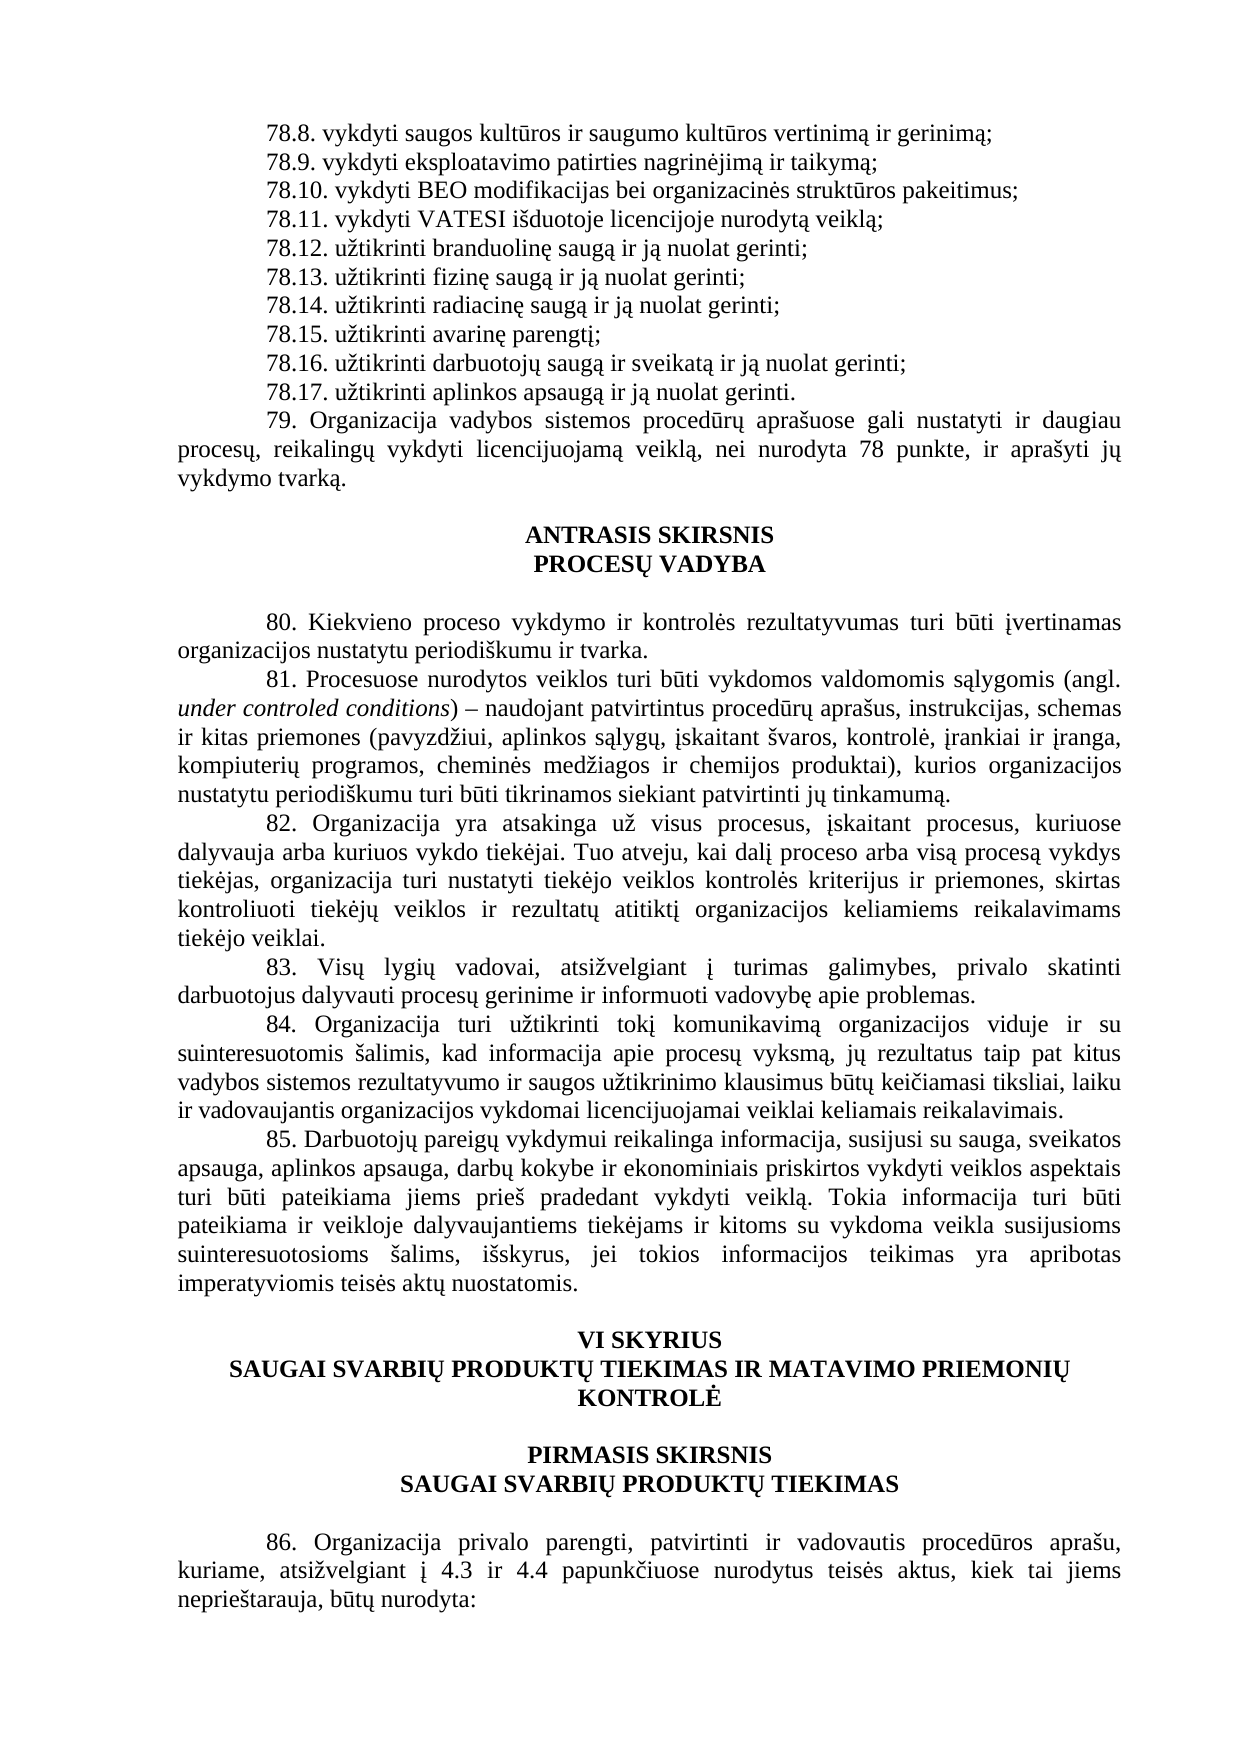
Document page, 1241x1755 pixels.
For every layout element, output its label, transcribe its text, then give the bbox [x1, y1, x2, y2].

text 78.12. užtikrinti branduolinę saugą ir ją nuolat gerinti; [266, 233, 1122, 262]
text 78.13. užtikrinti fizinę saugą ir ją nuolat gerinti; [266, 262, 1122, 291]
text 83. Visų lygių vadovai, atsižvelgiant į turimas galimybes, privalo skatinti darbuotojus dalyvauti procesų gerinime ir informuoti vadovybę apie problemas. [177, 952, 1122, 1009]
text 81. Procesuose nurodytos veiklos turi būti vykdomos valdomomis sąlygomis (angl. under controled conditions) – naudojant patvirtintus procedūrų aprašus, instrukcijas, schemas ir kitas priemones (pavyzdžiui, aplinkos sąlygų, įskaitant švaros, kontrolė, įrankiai ir įranga, kompiuterių programos, cheminės medžiagos ir chemijos produktai), kurios organizacijos nustatytu periodiškumu turi būti tikrinamos siekiant patvirtinti jų tinkamumą. [177, 664, 1122, 808]
text 79. Organizacija vadybos sistemos procedūrų aprašuose gali nustatyti ir daugiau procesų, reikalingų vykdyti licencijuojamą veiklą, nei nurodyta 78 punkte, ir aprašyti jų vykdymo tvarką. [177, 406, 1122, 492]
text 78.11. vykdyti VATESI išduotoje licencijoje nurodytą veiklą; [266, 204, 1122, 233]
text VI SKYRIUS [177, 1326, 1122, 1354]
text 85. Darbuotojų pareigų vykdymui reikalinga informacija, susijusi su sauga, sveikatos apsauga, aplinkos apsauga, darbų kokybe ir ekonominiais priskirtos vykdyti veiklos aspektais turi būti pateikiama jiems prieš pradedant vykdyti veiklą. Tokia informacija turi būti pateikiama ir veikloje dalyvaujantiems tiekėjams ir kitoms su vykdoma veikla susijusioms suinteresuotosioms šalims, išskyrus, jei tokios informacijos teikimas yra apribotas imperatyviomis teisės aktų nuostatomis. [177, 1124, 1122, 1297]
text 78.16. užtikrinti darbuotojų saugą ir sveikatą ir ją nuolat gerinti; [266, 348, 1122, 377]
text 78.14. užtikrinti radiacinę saugą ir ją nuolat gerinti; [266, 291, 1122, 319]
text ANTRASIS SKIRSNIS [177, 521, 1122, 549]
text 78.15. užtikrinti avarinę parengtį; [266, 319, 1122, 348]
text 78.9. vykdyti eksploatavimo patirties nagrinėjimą ir taikymą; [266, 147, 1122, 176]
text PIRMASIS SKIRSNIS [177, 1441, 1122, 1469]
text SAUGAI SVARBIŲ PRODUKTŲ TIEKIMAS [177, 1469, 1122, 1498]
text SAUGAI SVARBIŲ PRODUKTŲ TIEKIMAS IR MATAVIMO PRIEMONIŲ KONTROLĖ [177, 1354, 1122, 1412]
text 82. Organizacija yra atsakinga už visus procesus, įskaitant procesus, kuriuose dalyvauja arba kuriuos vykdo tiekėjai. Tuo atveju, kai dalį proceso arba visą procesą vykdys tiekėjas, organizacija turi nustatyti tiekėjo veiklos kontrolės kriterijus ir priemones, skirtas kontroliuoti tiekėjų veiklos ir rezultatų atitiktį organizacijos keliamiems reikalavimams tiekėjo veiklai. [177, 808, 1122, 952]
text 78.10. vykdyti BEO modifikacijas bei organizacinės struktūros pakeitimus; [266, 176, 1122, 204]
text 86. Organizacija privalo parengti, patvirtinti ir vadovautis procedūros aprašu, kuriame, atsižvelgiant į 4.3 ir 4.4 papunkčiuose nurodytus teisės aktus, kiek tai jiems neprieštarauja, būtų nurodyta: [177, 1527, 1122, 1613]
text 84. Organizacija turi užtikrinti tokį komunikavimą organizacijos viduje ir su suinteresuotomis šalimis, kad informacija apie procesų vyksmą, jų rezultatus taip pat kitus vadybos sistemos rezultatyvumo ir saugos užtikrinimo klausimus būtų keičiamasi tiksliai, laiku ir vadovaujantis organizacijos vykdomai licencijuojamai veiklai keliamais reikalavimais. [177, 1009, 1122, 1124]
text PROCESŲ VADYBA [177, 549, 1122, 578]
text 78.17. užtikrinti aplinkos apsaugą ir ją nuolat gerinti. [266, 377, 1122, 406]
text 80. Kiekvieno proceso vykdymo ir kontrolės rezultatyvumas turi būti įvertinamas organizacijos nustatytu periodiškumu ir tvarka. [177, 607, 1122, 664]
text 78.8. vykdyti saugos kultūros ir saugumo kultūros vertinimą ir gerinimą; [266, 118, 1122, 147]
